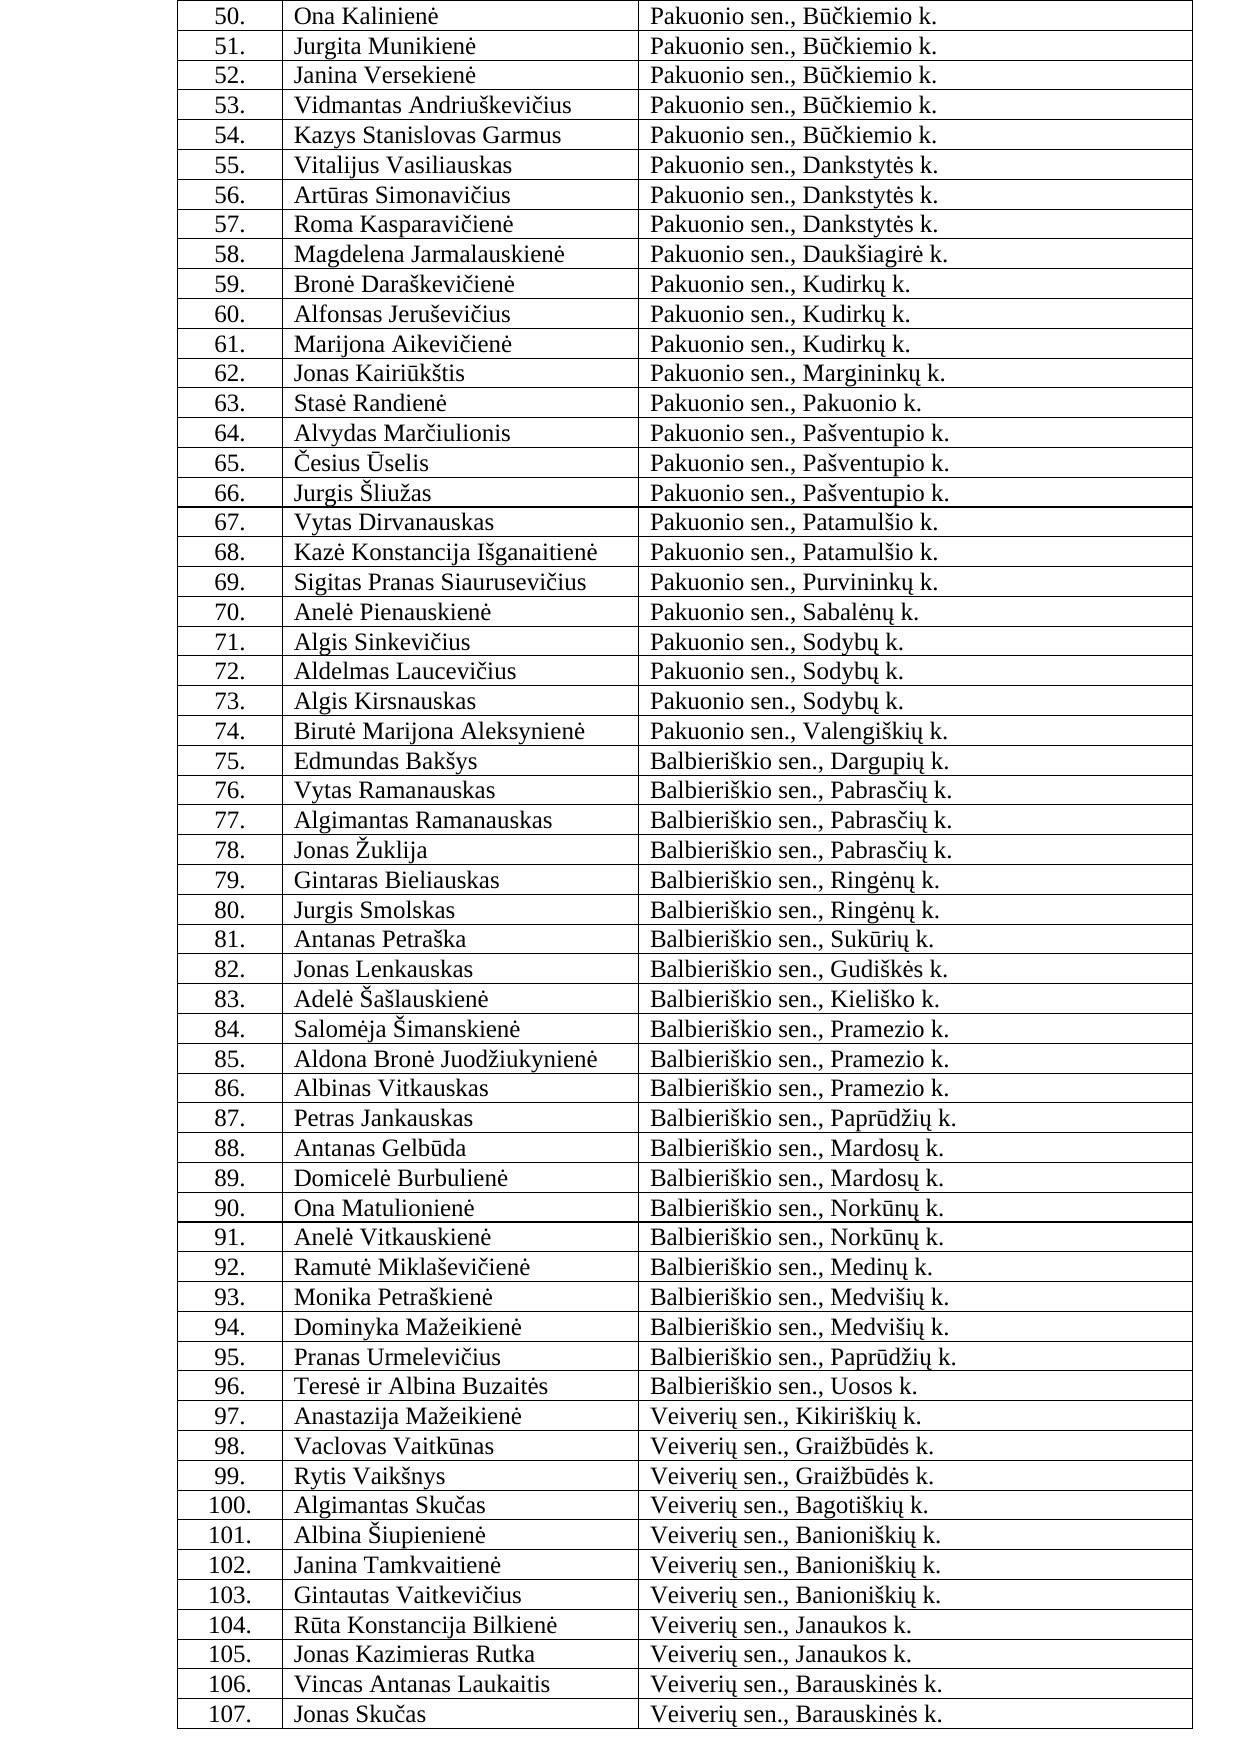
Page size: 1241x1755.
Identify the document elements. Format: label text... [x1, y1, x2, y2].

table_cell Vaclovas Vaitkūnas [283, 1431, 638, 1460]
table_cell 62. [178, 359, 282, 387]
table_cell Anelė Pienauskienė [283, 597, 638, 626]
table_cell Petras Jankauskas [283, 1103, 638, 1132]
table_cell Balbieriškio sen., Pabrasčių k. [639, 776, 1192, 804]
table_cell 58. [178, 239, 282, 268]
table_cell Pakuonio sen., Pakuonio k. [639, 388, 1192, 417]
table_cell 88. [178, 1133, 282, 1162]
table_cell Pakuonio sen., Būčkiemio k. [639, 120, 1192, 149]
table_cell Balbieriškio sen., Ringėnų k. [639, 895, 1192, 923]
table_cell Alvydas Marčiulionis [283, 418, 638, 447]
table_cell Antanas Petraška [283, 925, 638, 953]
table_cell 104. [178, 1610, 282, 1638]
table_cell 56. [178, 180, 282, 208]
table_cell Monika Petraškienė [283, 1282, 638, 1311]
table_cell Balbieriškio sen., Mardosų k. [639, 1163, 1192, 1192]
table_cell Balbieriškio sen., Uosos k. [639, 1371, 1192, 1400]
table_cell Balbieriškio sen., Mardosų k. [639, 1133, 1192, 1162]
table_cell Pakuonio sen., Purvininkų k. [639, 567, 1192, 596]
table_cell 60. [178, 299, 282, 328]
table_cell Ona Kalinienė [283, 1, 638, 30]
table_cell Balbieriškio sen., Pramezio k. [639, 1014, 1192, 1043]
table_cell Rūta Konstancija Bilkienė [283, 1610, 638, 1638]
table_cell Veiverių sen., Banioniškių k. [639, 1580, 1192, 1609]
table_cell Balbieriškio sen., Pramezio k. [639, 1044, 1192, 1072]
table_cell 54. [178, 120, 282, 149]
table_cell Aldelmas Laucevičius [283, 656, 638, 685]
table_cell Gintautas Vaitkevičius [283, 1580, 638, 1609]
table_cell Balbieriškio sen., Kieliško k. [639, 984, 1192, 1013]
table_cell Kazys Stanislovas Garmus [283, 120, 638, 149]
table_cell Salomėja Šimanskienė [283, 1014, 638, 1043]
table_cell 53. [178, 90, 282, 119]
table_cell 95. [178, 1342, 282, 1370]
table_cell Balbieriškio sen., Ringėnų k. [639, 865, 1192, 894]
table_cell Jonas Skučas [283, 1699, 638, 1728]
table_cell 107. [178, 1699, 282, 1728]
table_cell Pakuonio sen., Kudirkų k. [639, 299, 1192, 328]
table_cell Pakuonio sen., Būčkiemio k. [639, 1, 1192, 30]
table_cell 52. [178, 61, 282, 89]
table_cell Pakuonio sen., Sodybų k. [639, 686, 1192, 715]
table_cell Balbieriškio sen., Paprūdžių k. [639, 1342, 1192, 1370]
table_cell Vincas Antanas Laukaitis [283, 1669, 638, 1698]
table_cell 93. [178, 1282, 282, 1311]
table_cell 69. [178, 567, 282, 596]
table_cell Pakuonio sen., Kudirkų k. [639, 269, 1192, 298]
table_cell Pakuonio sen., Kudirkų k. [639, 329, 1192, 357]
table_cell Balbieriškio sen., Gudiškės k. [639, 954, 1192, 983]
table_cell Marijona Aikevičienė [283, 329, 638, 357]
table_cell Pakuonio sen., Sodybų k. [639, 627, 1192, 655]
table_cell Pakuonio sen., Margininkų k. [639, 359, 1192, 387]
table_cell 106. [178, 1669, 282, 1698]
table_cell Kazė Konstancija Išganaitienė [283, 537, 638, 566]
table_cell Pakuonio sen., Patamulšio k. [639, 508, 1192, 536]
table_cell Pakuonio sen., Sodybų k. [639, 656, 1192, 685]
table_cell Vytas Ramanauskas [283, 776, 638, 804]
table_cell 74. [178, 716, 282, 745]
table_cell 94. [178, 1312, 282, 1341]
table_cell Adelė Šašlauskienė [283, 984, 638, 1013]
table_cell 91. [178, 1223, 282, 1251]
table_cell Ramutė Miklaševičienė [283, 1252, 638, 1281]
table_cell 83. [178, 984, 282, 1013]
table_cell Jurgita Munikienė [283, 31, 638, 59]
table_cell Stasė Randienė [283, 388, 638, 417]
table_cell 50. [178, 1, 282, 30]
table_cell Veiverių sen., Banioniškių k. [639, 1550, 1192, 1579]
table_cell 89. [178, 1163, 282, 1192]
table_cell Bronė Daraškevičienė [283, 269, 638, 298]
table_cell Sigitas Pranas Siaurusevičius [283, 567, 638, 596]
table_cell 78. [178, 835, 282, 864]
table_cell Veiverių sen., Janaukos k. [639, 1610, 1192, 1638]
table_cell 73. [178, 686, 282, 715]
table_cell Pakuonio sen., Dankstytės k. [639, 150, 1192, 179]
table_cell 51. [178, 31, 282, 59]
table_cell Pranas Urmelevičius [283, 1342, 638, 1370]
table_cell 67. [178, 508, 282, 536]
table_cell Vitalijus Vasiliauskas [283, 150, 638, 179]
table_cell 87. [178, 1103, 282, 1132]
table_cell Pakuonio sen., Būčkiemio k. [639, 31, 1192, 59]
table_cell 105. [178, 1640, 282, 1668]
table_cell Algimantas Skučas [283, 1491, 638, 1519]
table_cell 75. [178, 746, 282, 774]
table_cell Balbieriškio sen., Sukūrių k. [639, 925, 1192, 953]
table_cell Balbieriškio sen., Medvišių k. [639, 1282, 1192, 1311]
table_cell Jonas Kazimieras Rutka [283, 1640, 638, 1668]
table_cell Veiverių sen., Banioniškių k. [639, 1520, 1192, 1549]
table_cell Jonas Lenkauskas [283, 954, 638, 983]
table_cell Veiverių sen., Janaukos k. [639, 1640, 1192, 1668]
table_cell 84. [178, 1014, 282, 1043]
table_cell 102. [178, 1550, 282, 1579]
table_cell Edmundas Bakšys [283, 746, 638, 774]
table_cell Jonas Žuklija [283, 835, 638, 864]
table_cell Gintaras Bieliauskas [283, 865, 638, 894]
table_cell 61. [178, 329, 282, 357]
table_cell 92. [178, 1252, 282, 1281]
table_cell 77. [178, 805, 282, 834]
table_cell Pakuonio sen., Pašventupio k. [639, 478, 1192, 506]
table_cell Birutė Marijona Aleksynienė [283, 716, 638, 745]
table_cell 57. [178, 210, 282, 238]
table_cell 85. [178, 1044, 282, 1072]
table_cell 86. [178, 1074, 282, 1102]
table_cell Pakuonio sen., Pašventupio k. [639, 448, 1192, 477]
table_cell Magdelena Jarmalauskienė [283, 239, 638, 268]
table_cell Balbieriškio sen., Pabrasčių k. [639, 805, 1192, 834]
table_cell Rytis Vaikšnys [283, 1461, 638, 1489]
table_cell Anastazija Mažeikienė [283, 1401, 638, 1430]
table_cell Roma Kasparavičienė [283, 210, 638, 238]
table_cell Pakuonio sen., Valengiškių k. [639, 716, 1192, 745]
table_cell 80. [178, 895, 282, 923]
table_cell Janina Tamkvaitienė [283, 1550, 638, 1579]
table_cell Veiverių sen., Kikiriškių k. [639, 1401, 1192, 1430]
table_cell Aldona Bronė Juodžiukynienė [283, 1044, 638, 1072]
table_cell 90. [178, 1193, 282, 1221]
table_cell Česius Ūselis [283, 448, 638, 477]
table_cell Algis Kirsnauskas [283, 686, 638, 715]
table_cell Domicelė Burbulienė [283, 1163, 638, 1192]
table_cell 55. [178, 150, 282, 179]
table_cell Balbieriškio sen., Paprūdžių k. [639, 1103, 1192, 1132]
table_cell Artūras Simonavičius [283, 180, 638, 208]
table_cell Pakuonio sen., Sabalėnų k. [639, 597, 1192, 626]
table_cell 98. [178, 1431, 282, 1460]
table_cell Pakuonio sen., Daukšiagirė k. [639, 239, 1192, 268]
table_cell Albinas Vitkauskas [283, 1074, 638, 1102]
table_cell Vytas Dirvanauskas [283, 508, 638, 536]
table_cell Anelė Vitkauskienė [283, 1223, 638, 1251]
table_cell 101. [178, 1520, 282, 1549]
table_cell 99. [178, 1461, 282, 1489]
table_cell Balbieriškio sen., Dargupių k. [639, 746, 1192, 774]
table_cell Antanas Gelbūda [283, 1133, 638, 1162]
table_cell Pakuonio sen., Patamulšio k. [639, 537, 1192, 566]
table_cell Jurgis Smolskas [283, 895, 638, 923]
table_cell Veiverių sen., Graižbūdės k. [639, 1461, 1192, 1489]
table_cell Balbieriškio sen., Pramezio k. [639, 1074, 1192, 1102]
table_cell 82. [178, 954, 282, 983]
table_cell 79. [178, 865, 282, 894]
table_cell 96. [178, 1371, 282, 1400]
table_cell Vidmantas Andriuškevičius [283, 90, 638, 119]
table_cell Pakuonio sen., Dankstytės k. [639, 210, 1192, 238]
table_cell Veiverių sen., Barauskinės k. [639, 1669, 1192, 1698]
table_cell Alfonsas Jeruševičius [283, 299, 638, 328]
table_cell Pakuonio sen., Pašventupio k. [639, 418, 1192, 447]
table_cell Pakuonio sen., Būčkiemio k. [639, 61, 1192, 89]
table_cell 68. [178, 537, 282, 566]
table_cell Jurgis Šliužas [283, 478, 638, 506]
table_cell Veiverių sen., Graižbūdės k. [639, 1431, 1192, 1460]
table_cell 64. [178, 418, 282, 447]
table_cell Balbieriškio sen., Medvišių k. [639, 1312, 1192, 1341]
table_cell Dominyka Mažeikienė [283, 1312, 638, 1341]
table_cell Albina Šiupienienė [283, 1520, 638, 1549]
table_cell Balbieriškio sen., Norkūnų k. [639, 1193, 1192, 1221]
table_cell 72. [178, 656, 282, 685]
table_cell Balbieriškio sen., Norkūnų k. [639, 1223, 1192, 1251]
table_cell Algis Sinkevičius [283, 627, 638, 655]
table_cell 71. [178, 627, 282, 655]
table_cell Ona Matulionienė [283, 1193, 638, 1221]
table_cell 103. [178, 1580, 282, 1609]
table_cell Pakuonio sen., Dankstytės k. [639, 180, 1192, 208]
table_cell 81. [178, 925, 282, 953]
table_cell 63. [178, 388, 282, 417]
table_cell 66. [178, 478, 282, 506]
table_cell Teresė ir Albina Buzaitės [283, 1371, 638, 1400]
table_cell Veiverių sen., Barauskinės k. [639, 1699, 1192, 1728]
table_cell Pakuonio sen., Būčkiemio k. [639, 90, 1192, 119]
table_cell 76. [178, 776, 282, 804]
table_cell 70. [178, 597, 282, 626]
table_cell Jonas Kairiūkštis [283, 359, 638, 387]
table_cell 59. [178, 269, 282, 298]
table_cell Janina Versekienė [283, 61, 638, 89]
table_cell Veiverių sen., Bagotiškių k. [639, 1491, 1192, 1519]
table_cell Balbieriškio sen., Medinų k. [639, 1252, 1192, 1281]
table_cell 65. [178, 448, 282, 477]
table_cell 97. [178, 1401, 282, 1430]
table_cell Balbieriškio sen., Pabrasčių k. [639, 835, 1192, 864]
table_cell Algimantas Ramanauskas [283, 805, 638, 834]
table_cell 100. [178, 1491, 282, 1519]
